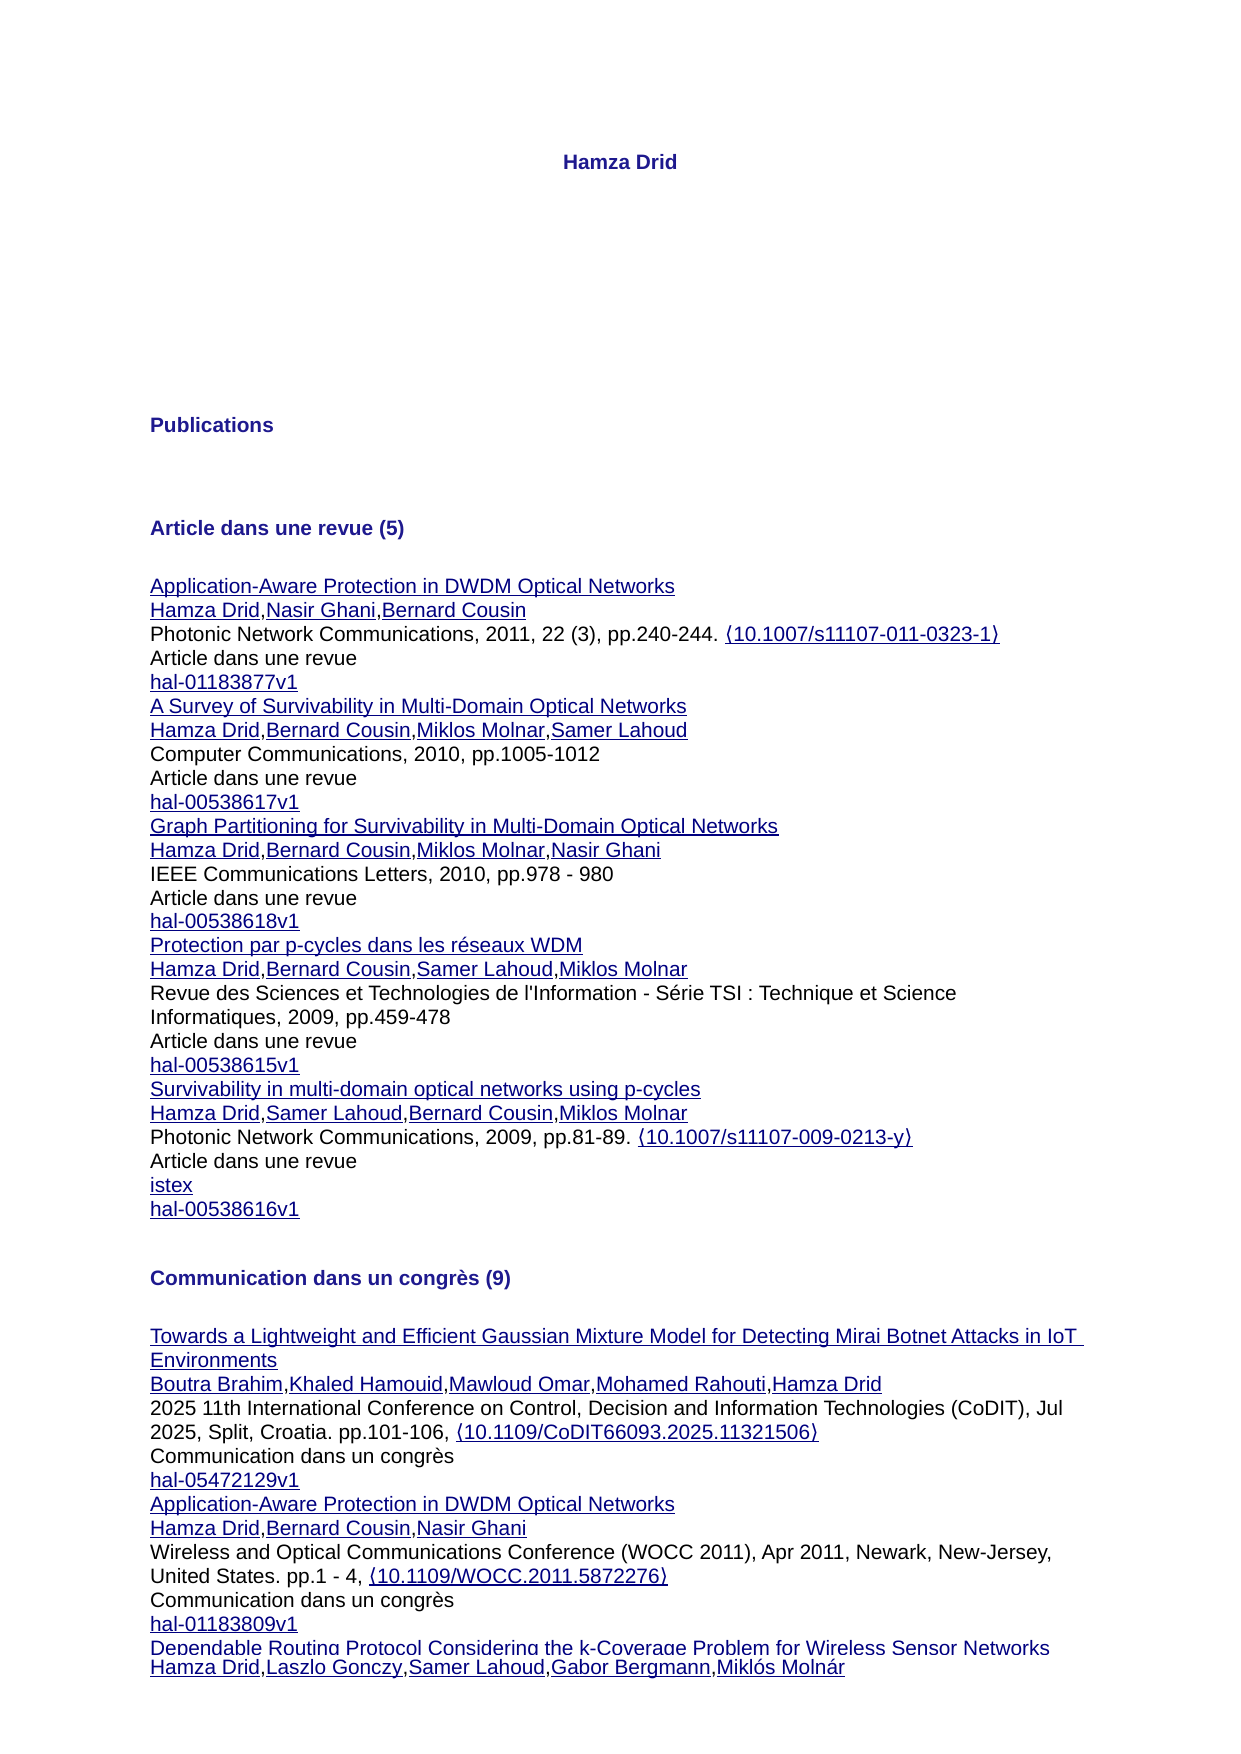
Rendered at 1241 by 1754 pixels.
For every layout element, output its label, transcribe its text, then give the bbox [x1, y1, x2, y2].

table_cell Protection par p-cycles dans les réseaux WDM Hamza Drid,Bernard Cousin,Samer Lahoud,Miklos Molnar Revue des Sciences et Technologies de l'Information - Série TSI : Technique et Science Informatiques, 2009, pp.459-478 Article dans une revue hal-00538615v1 [150, 933, 1090, 1077]
table_cell Dependable Routing Protocol Considering the k-Coverage Problem for Wireless Sensor Networks Hamza Drid,Laszlo Gonczy,Samer Lahoud,Gabor Bergmann,Miklós Molnár [150, 1635, 1090, 1679]
subtitle Hamza Drid [150, 150, 1090, 174]
table_cell Application-Aware Protection in DWDM Optical Networks Hamza Drid,Bernard Cousin,Nasir Ghani Wireless and Optical Communications Conference (WOCC 2011), Apr 2011, Newark, New-Jersey, United States. pp.1 - 4, ⟨10.1109/WOCC.2011.5872276⟩ Communication dans un congrès hal-01183809v1 [150, 1492, 1090, 1635]
subtitle Article dans une revue (5) [150, 516, 1090, 539]
subtitle Communication dans un congrès (9) [150, 1266, 1090, 1289]
subtitle Publications [150, 412, 1090, 436]
table_header Application-Aware Protection in DWDM Optical Networks Hamza Drid,Nasir Ghani,Bernard Cousin Photonic Network Communications, 2011, 22 (3), pp.240-244. ⟨10.1007/s11107-011-0323-1⟩ Article dans une revue hal-01183877v1 [150, 574, 1090, 694]
table_header Towards a Lightweight and Efficient Gaussian Mixture Model for Detecting Mirai Botnet Attacks in IoT Environments Boutra Brahim,Khaled Hamouid,Mawloud Omar,Mohamed Rahouti,Hamza Drid 2025 11th International Conference on Control, Decision and Information Technologies (CoDIT), Jul 2025, Split, Croatia. pp.101-106, ⟨10.1109/CoDIT66093.2025.11321506⟩ Communication dans un congrès hal-05472129v1 [150, 1324, 1090, 1492]
table_cell Survivability in multi-domain optical networks using p-cycles Hamza Drid,Samer Lahoud,Bernard Cousin,Miklos Molnar Photonic Network Communications, 2009, pp.81-89. ⟨10.1007/s11107-009-0213-y⟩ Article dans une revue istex hal-00538616v1 [150, 1077, 1090, 1221]
table_cell A Survey of Survivability in Multi-Domain Optical Networks Hamza Drid,Bernard Cousin,Miklos Molnar,Samer Lahoud Computer Communications, 2010, pp.1005-1012 Article dans une revue hal-00538617v1 [150, 694, 1090, 813]
table_cell Graph Partitioning for Survivability in Multi-Domain Optical Networks Hamza Drid,Bernard Cousin,Miklos Molnar,Nasir Ghani IEEE Communications Letters, 2010, pp.978 - 980 Article dans une revue hal-00538618v1 [150, 814, 1090, 933]
